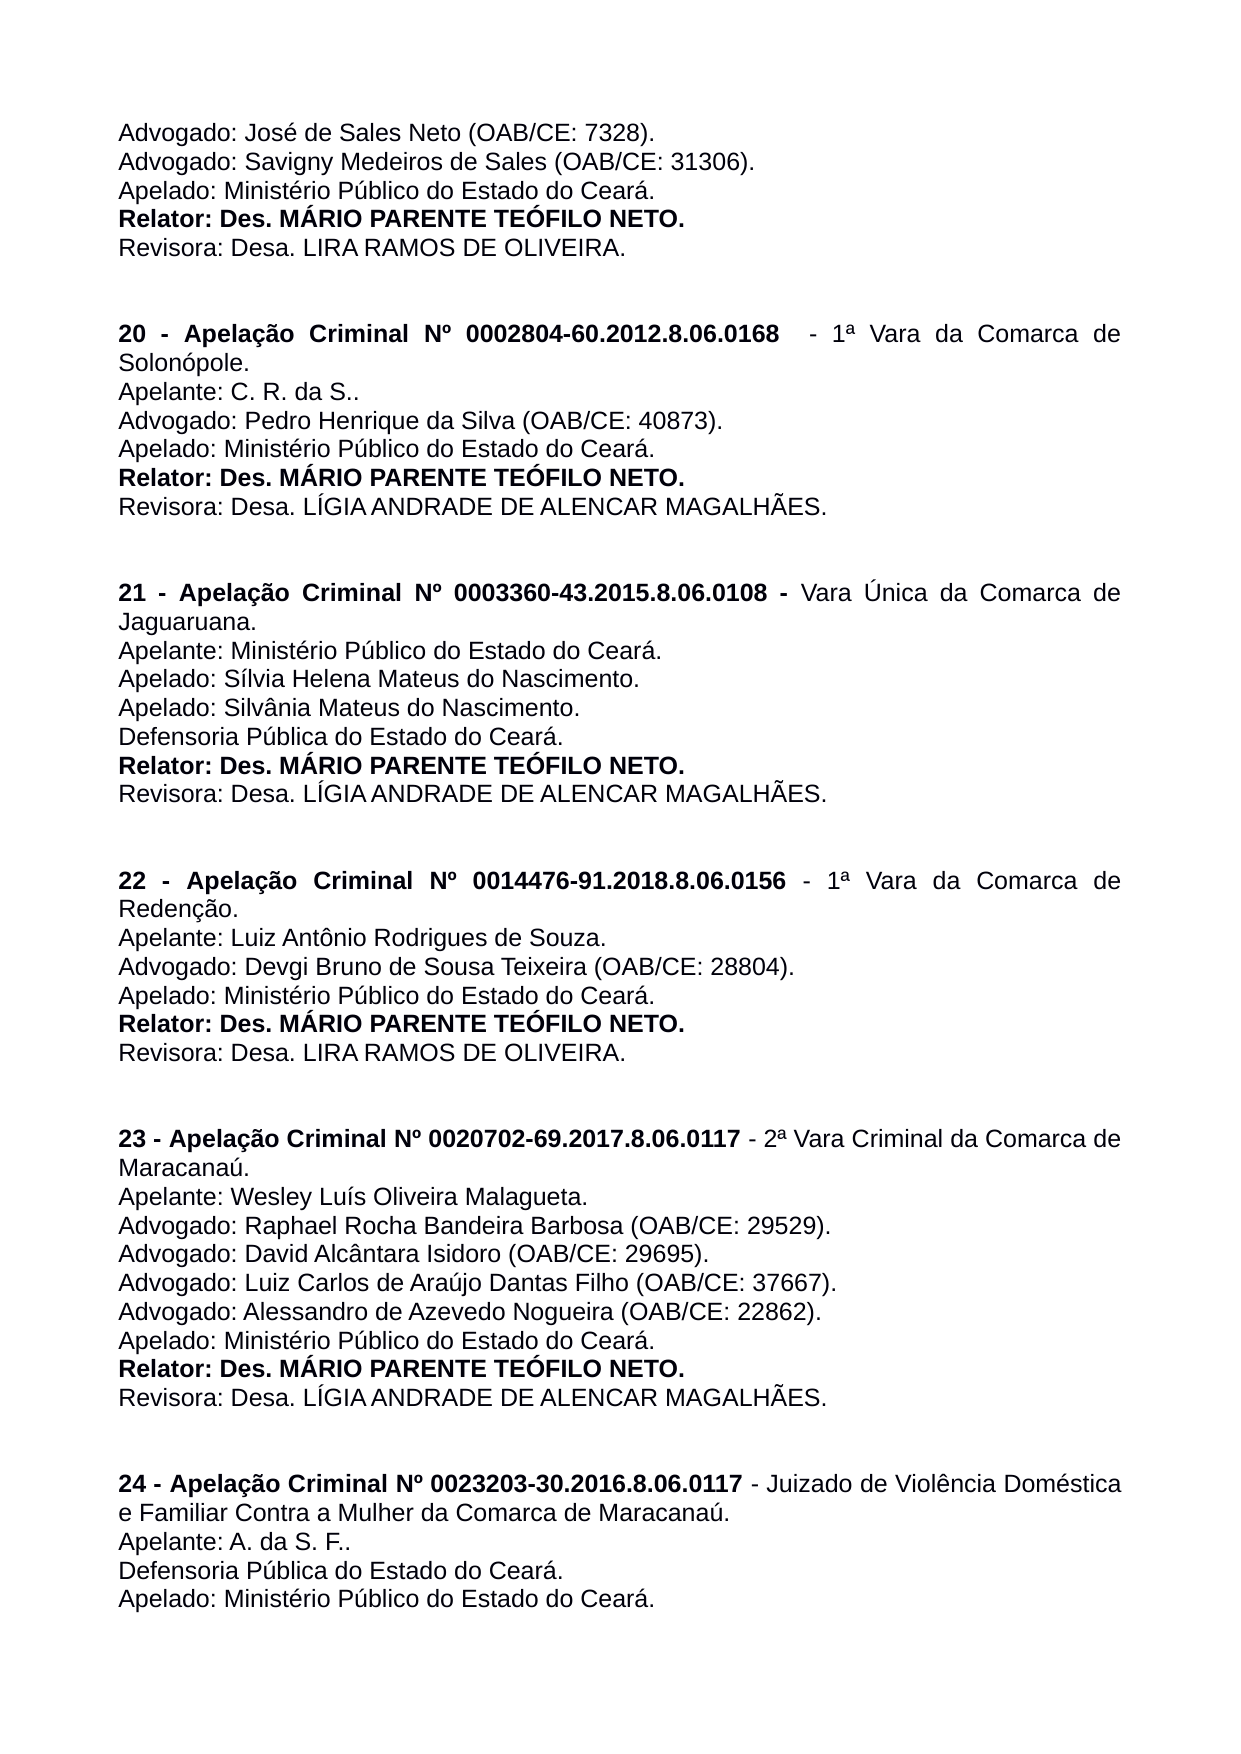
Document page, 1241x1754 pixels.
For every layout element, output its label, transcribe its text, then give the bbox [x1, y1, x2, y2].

text Advogado: José de Sales Neto (OAB/CE: 7328). [118, 118, 1122, 147]
text Relator: Des. MÁRIO PARENTE TEÓFILO NETO. [118, 1354, 1122, 1383]
text Apelado: Ministério Público do Estado do Ceará. [118, 434, 1122, 463]
text Advogado: David Alcântara Isidoro (OAB/CE: 29695). [118, 1239, 1122, 1268]
text Apelado: Ministério Público do Estado do Ceará. [118, 1584, 1122, 1613]
text Relator: Des. MÁRIO PARENTE TEÓFILO NETO. [118, 751, 1122, 779]
text Apelante: Ministério Público do Estado do Ceará. [118, 636, 1122, 664]
text Relator: Des. MÁRIO PARENTE TEÓFILO NETO. [118, 204, 1122, 233]
text 23 - Apelação Criminal Nº 0020702-69.2017.8.06.0117 - 2ª Vara Criminal da Comarca de Maracanaú. [118, 1124, 1122, 1182]
text Relator: Des. MÁRIO PARENTE TEÓFILO NETO. [118, 1009, 1122, 1038]
text Revisora: Desa. LIRA RAMOS DE OLIVEIRA. [118, 1038, 1122, 1067]
text Revisora: Desa. LÍGIA ANDRADE DE ALENCAR MAGALHÃES. [118, 492, 1122, 521]
text Apelante: Wesley Luís Oliveira Malagueta. [118, 1182, 1122, 1211]
text 22 - Apelação Criminal Nº 0014476-91.2018.8.06.0156 - 1ª Vara da Comarca de Redenção. [118, 866, 1122, 923]
text Advogado: Alessandro de Azevedo Nogueira (OAB/CE: 22862). [118, 1297, 1122, 1326]
text 21 - Apelação Criminal Nº 0003360-43.2015.8.06.0108 - Vara Única da Comarca de Jaguaruana. [118, 578, 1122, 636]
text Advogado: Raphael Rocha Bandeira Barbosa (OAB/CE: 29529). [118, 1211, 1122, 1239]
text Advogado: Savigny Medeiros de Sales (OAB/CE: 31306). [118, 147, 1122, 176]
text 20 - Apelação Criminal Nº 0002804-60.2012.8.06.0168 - 1ª Vara da Comarca de Solonópole. [118, 319, 1122, 377]
text Apelado: Silvânia Mateus do Nascimento. [118, 693, 1122, 722]
text 24 - Apelação Criminal Nº 0023203-30.2016.8.06.0117 - Juizado de Violência Doméstica e Familiar Contra a Mulher da Comarca de Maracanaú. [118, 1469, 1122, 1527]
text Revisora: Desa. LIRA RAMOS DE OLIVEIRA. [118, 233, 1122, 262]
text Apelante: C. R. da S.. [118, 377, 1122, 406]
text Apelante: A. da S. F.. [118, 1527, 1122, 1556]
text Apelante: Luiz Antônio Rodrigues de Souza. [118, 923, 1122, 952]
text Apelado: Sílvia Helena Mateus do Nascimento. [118, 664, 1122, 693]
text Revisora: Desa. LÍGIA ANDRADE DE ALENCAR MAGALHÃES. [118, 1383, 1122, 1412]
text Advogado: Devgi Bruno de Sousa Teixeira (OAB/CE: 28804). [118, 952, 1122, 981]
text Defensoria Pública do Estado do Ceará. [118, 722, 1122, 751]
text Apelado: Ministério Público do Estado do Ceará. [118, 176, 1122, 204]
text Revisora: Desa. LÍGIA ANDRADE DE ALENCAR MAGALHÃES. [118, 779, 1122, 808]
text Advogado: Luiz Carlos de Araújo Dantas Filho (OAB/CE: 37667). [118, 1268, 1122, 1297]
text Relator: Des. MÁRIO PARENTE TEÓFILO NETO. [118, 463, 1122, 492]
text Advogado: Pedro Henrique da Silva (OAB/CE: 40873). [118, 406, 1122, 434]
text Defensoria Pública do Estado do Ceará. [118, 1556, 1122, 1584]
text Apelado: Ministério Público do Estado do Ceará. [118, 981, 1122, 1009]
text Apelado: Ministério Público do Estado do Ceará. [118, 1326, 1122, 1354]
